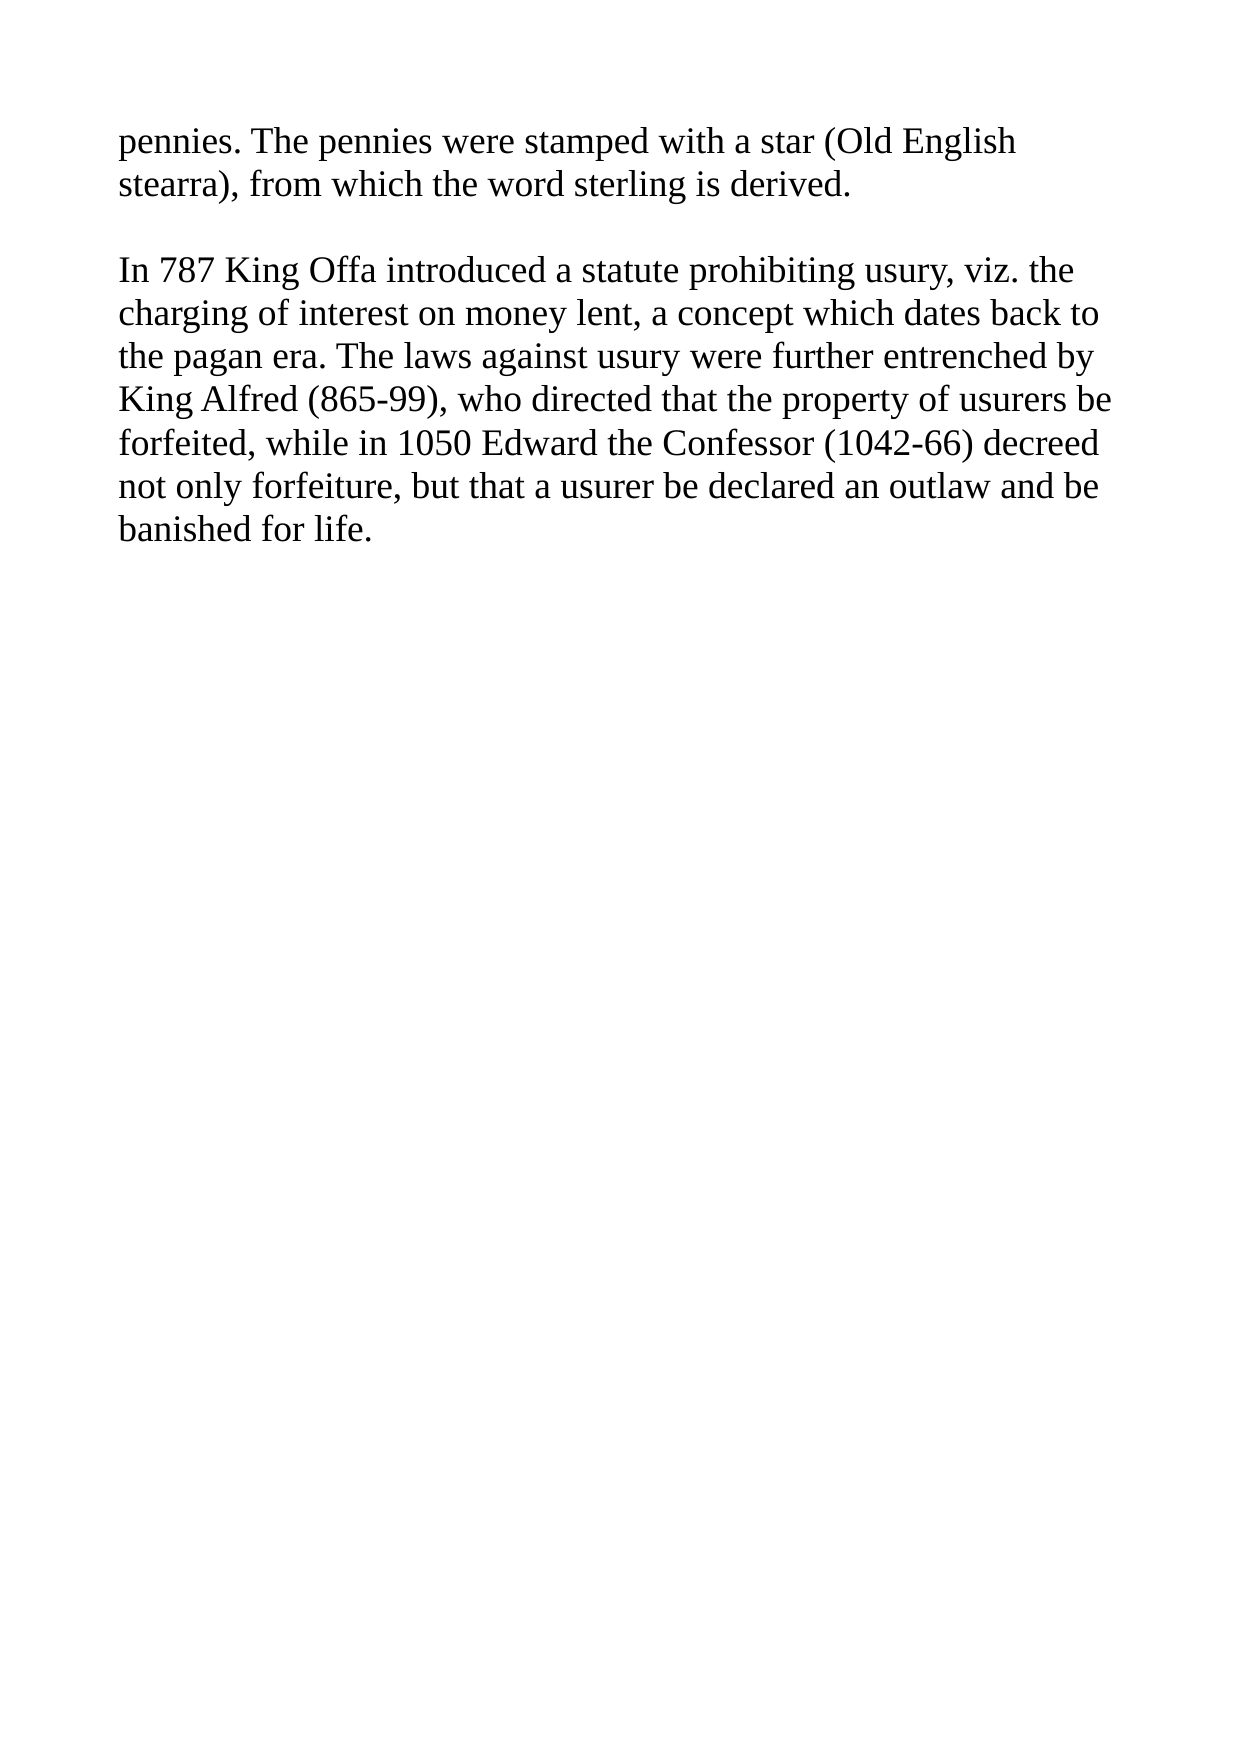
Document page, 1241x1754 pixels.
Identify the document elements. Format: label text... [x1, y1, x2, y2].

text In 787 King Offa introduced a statute prohibiting usury, viz. the charging of interest on money lent, a concept which dates back to the pagan era. The laws against usury were further entrenched by King Alfred (865-99), who directed that the property of usurers be forfeited, while in 1050 Edward the Confessor (1042-66) decreed not only forfeiture, but that a usurer be declared an outlaw and be banished for life. [118, 247, 1122, 549]
text pennies. The pennies were stamped with a star (Old English stearra), from which the word sterling is derived. [118, 118, 1122, 204]
